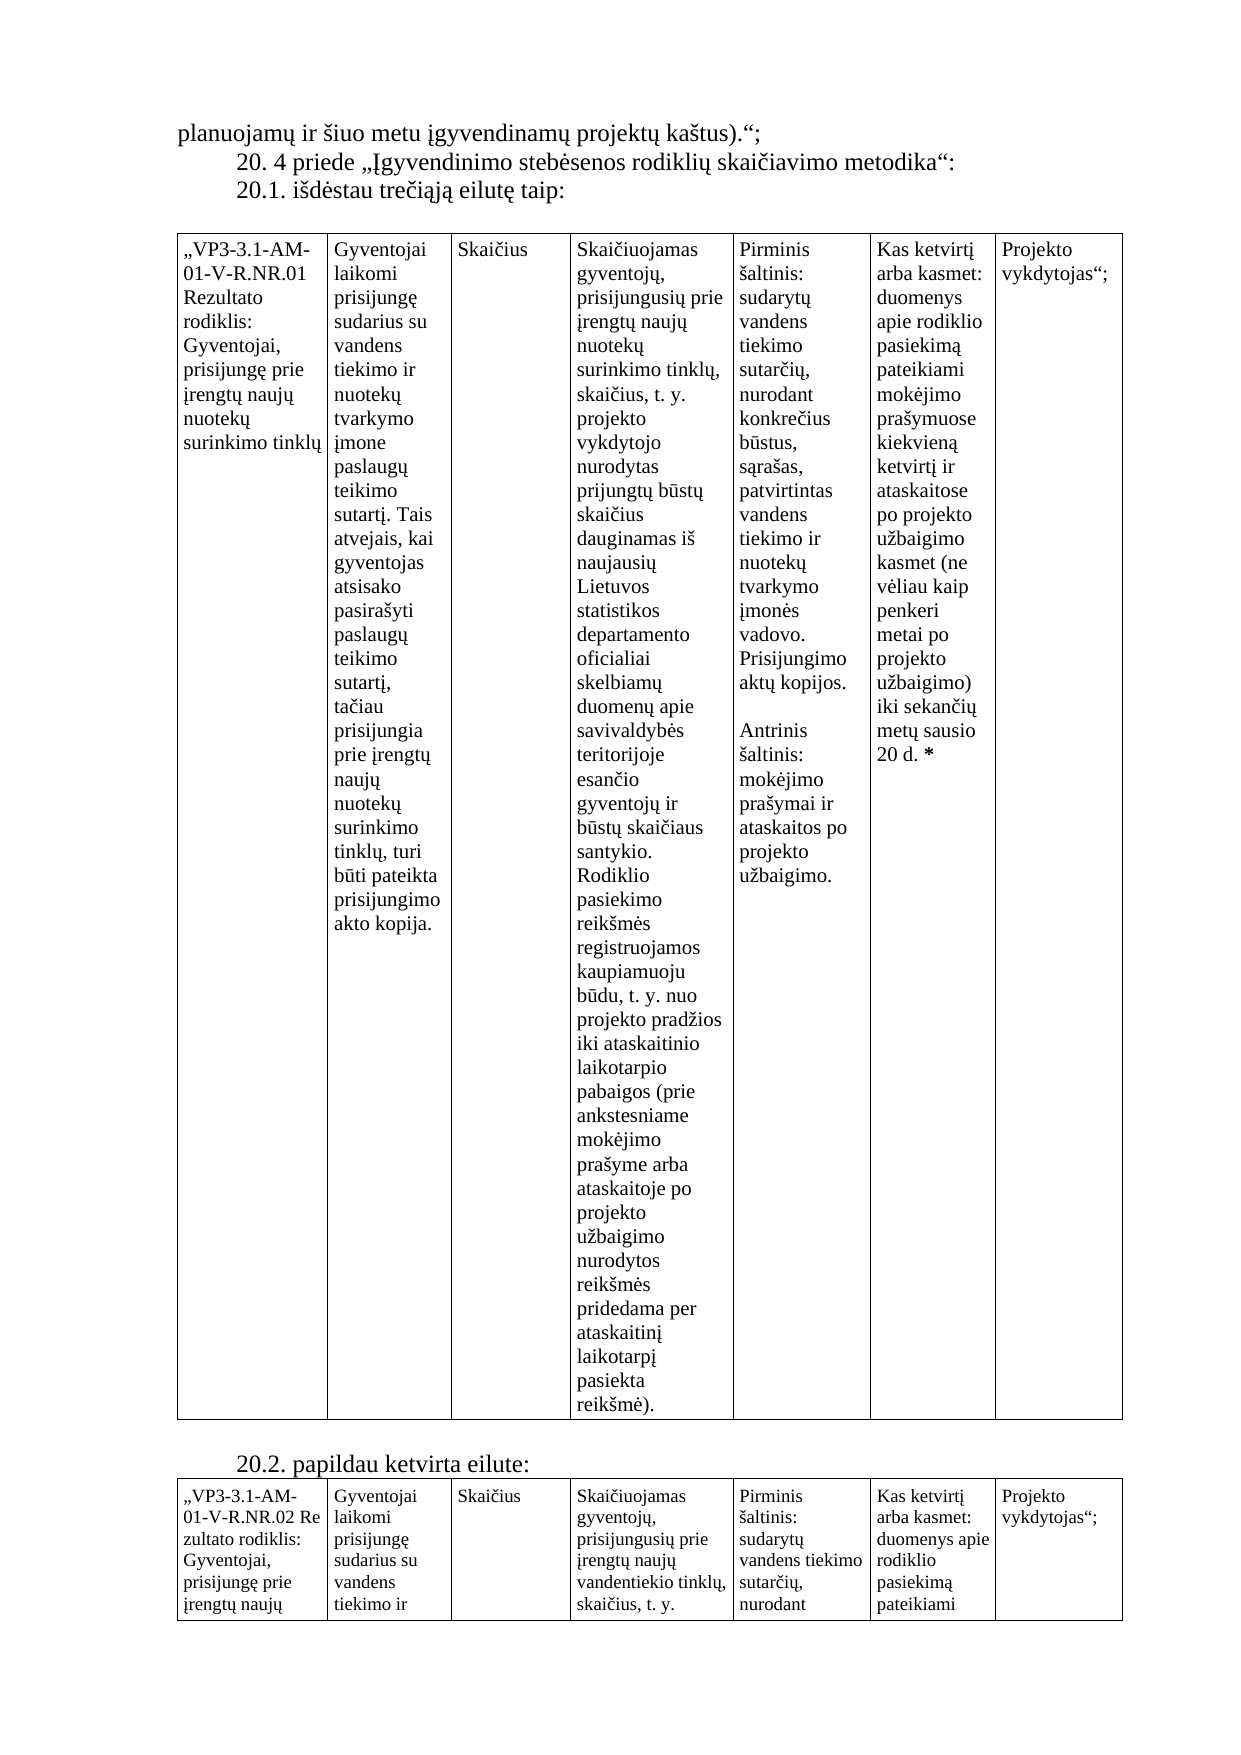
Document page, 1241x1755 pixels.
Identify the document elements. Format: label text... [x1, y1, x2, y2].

table_header Skaičius [452, 234, 570, 1419]
table_header „VP3-3.1-AM-01-V-R.NR.02 Rezultato rodiklis: Gyventojai, prisijungę prie įrengtų naujų [178, 1479, 327, 1620]
table_header Gyventojai laikomi prisijungę sudarius su vandens tiekimo ir [328, 1479, 451, 1620]
table_header Kas ketvirtį arba kasmet: duomenys apie rodiklio pasiekimą pateikiami mokėjimo prašymuose kiekvieną ketvirtį ir ataskaitose po projekto užbaigimo kasmet (ne vėliau kaip penkeri metai po projekto užbaigimo) iki sekančių metų sausio 20 d. * [871, 234, 995, 1419]
table_header Pirminis šaltinis: sudarytų vandens tiekimo sutarčių, nurodant [734, 1479, 870, 1620]
text 20.1. išdėstau trečiąją eilutę taip: [177, 176, 1122, 204]
text 20.2. papildau ketvirta eilute: [177, 1449, 1122, 1478]
table_header Skaičiuojamas gyventojų, prisijungusių prie įrengtų naujų nuotekų surinkimo tinklų, skaičius, t. y. projekto vykdytojo nurodytas prijungtų būstų skaičius dauginamas iš naujausių Lietuvos statistikos departamento oficialiai skelbiamų duomenų apie savivaldybės teritorijoje esančio gyventojų ir būstų skaičiaus santykio. Rodiklio pasiekimo reikšmės registruojamos kaupiamuoju būdu, t. y. nuo projekto pradžios iki ataskaitinio laikotarpio pabaigos (prie ankstesniame mokėjimo prašyme arba ataskaitoje po projekto užbaigimo nurodytos reikšmės pridedama per ataskaitinį laikotarpį pasiekta reikšmė). [571, 234, 733, 1419]
table_header Pirminis šaltinis: sudarytų vandens tiekimo sutarčių, nurodant konkrečius būstus, sąrašas, patvirtintas vandens tiekimo ir nuotekų tvarkymo įmonės vadovo. Prisijungimo aktų kopijos. Antrinis šaltinis: mokėjimo prašymai ir ataskaitos po projekto užbaigimo. [734, 234, 870, 1419]
text 20. 4 priede „Įgyvendinimo stebėsenos rodiklių skaičiavimo metodika“: [177, 147, 1122, 176]
table_header Gyventojai laikomi prisijungę sudarius su vandens tiekimo ir nuotekų tvarkymo įmone paslaugų teikimo sutartį. Tais atvejais, kai gyventojas atsisako pasirašyti paslaugų teikimo sutartį, tačiau prisijungia prie įrengtų naujų nuotekų surinkimo tinklų, turi būti pateikta prisijungimo akto kopija. [328, 234, 451, 1419]
table_header Skaičiuojamas gyventojų, prisijungusių prie įrengtų naujų vandentiekio tinklų, skaičius, t. y. [571, 1479, 733, 1620]
text planuojamų ir šiuo metu įgyvendinamų projektų kaštus).“; [177, 118, 1122, 147]
table_header „VP3-3.1-AM-01-V-R.NR.01 Rezultato rodiklis: Gyventojai, prisijungę prie įrengtų naujų nuotekų surinkimo tinklų [178, 234, 327, 1419]
table_header Kas ketvirtį arba kasmet: duomenys apie rodiklio pasiekimą pateikiami [871, 1479, 995, 1620]
table_header Projekto vykdytojas“; [996, 1479, 1122, 1620]
table_header Projekto vykdytojas“; [996, 234, 1122, 1419]
table_header Skaičius [452, 1479, 570, 1620]
